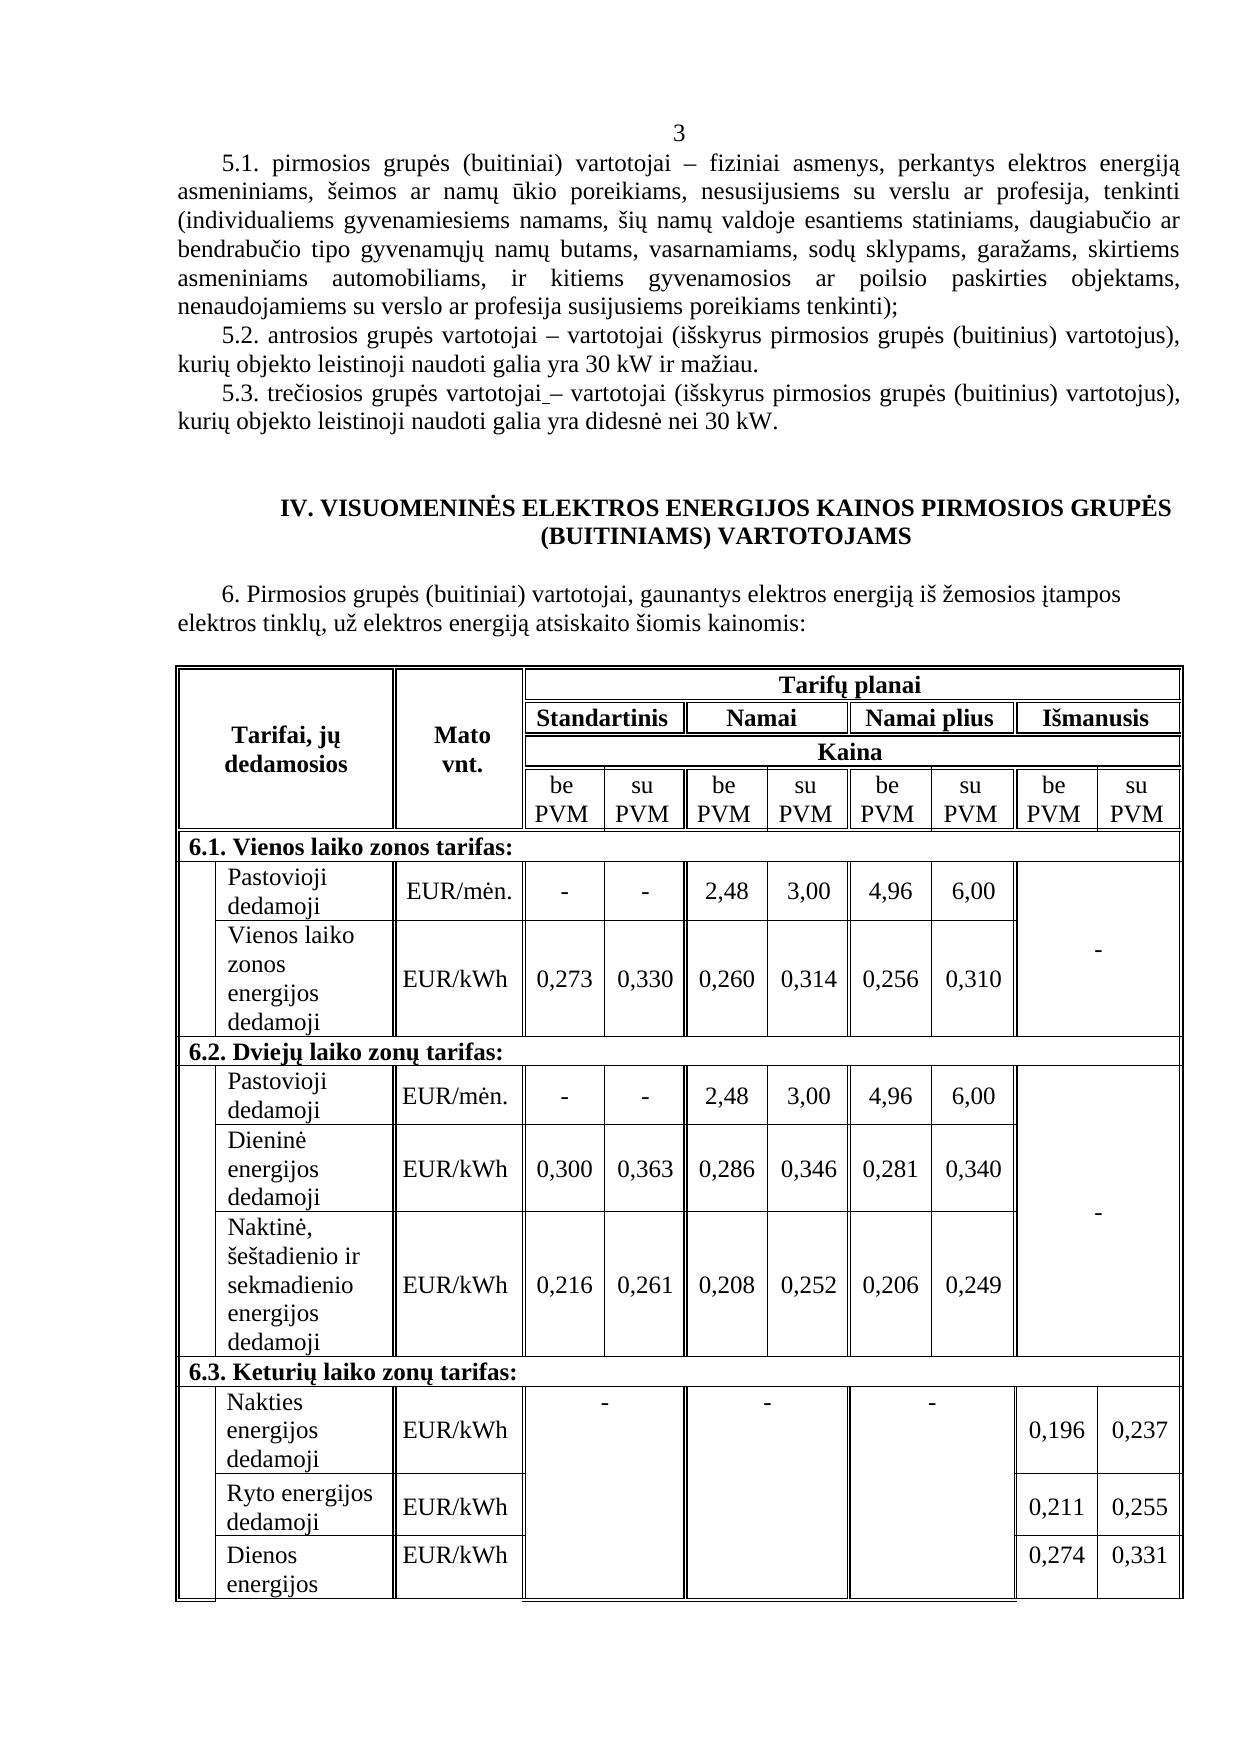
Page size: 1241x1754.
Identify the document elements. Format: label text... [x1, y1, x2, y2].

table_cell [180, 1066, 215, 1124]
table_cell 0,314 [768, 921, 847, 1036]
table_cell 0,281 [851, 1125, 931, 1211]
table_cell 0,274 [1017, 1536, 1097, 1597]
table_cell Kaina [526, 737, 1179, 765]
table_cell Išmanusis [1018, 703, 1179, 732]
table_cell 0,261 [605, 1212, 683, 1356]
table_cell 0,286 [688, 1125, 767, 1211]
text 6. Pirmosios grupės (buitiniai) vartotojai, gaunantys elektros energiją iš žemosios įtampos elektros tinklų, už elektros energiją atsiskaito šiomis kainomis: [177, 579, 1181, 636]
table_cell [180, 862, 215, 919]
table_cell be PVM [526, 770, 604, 828]
table_cell - [526, 1066, 604, 1124]
table_cell 2,48 [688, 862, 767, 919]
table_cell - [526, 1387, 683, 1597]
table_cell 6.2. Dviejų laiko zonų tarifas: [180, 1037, 1179, 1065]
table_cell Ryto energijos dedamoji [216, 1474, 392, 1535]
table_cell 0,255 [1098, 1474, 1179, 1535]
table_cell EUR/mėn. [397, 1066, 522, 1124]
table_cell [180, 1124, 215, 1211]
table_cell 2,48 [688, 1066, 767, 1124]
table_cell EUR/kWh [397, 1212, 522, 1356]
table_cell 6,00 [932, 1066, 1013, 1124]
text 5.1. pirmosios grupės (buitiniai) vartotojai – fiziniai asmenys, perkantys elektros energiją asmeniniams, šeimos ar namų ūkio poreikiams, nesusijusiems su verslu ar profesija, tenkinti (individualiems gyvenamiesiems namams, šių namų valdoje esantiems statiniams, daugiabučio ar bendrabučio tipo gyvenamųjų namų butams, vasarnamiams, sodų sklypams, garažams, skirtiems asmeniniams automobiliams, ir kitiems gyvenamosios ar poilsio paskirties objektams, nenaudojamiems su verslo ar profesija susijusiems poreikiams tenkinti); [177, 148, 1181, 320]
table_cell - [688, 1387, 847, 1597]
table_cell 0,300 [526, 1125, 604, 1211]
table_header Tarifų planai [526, 670, 1179, 698]
text 5.2. antrosios grupės vartotojai – vartotojai (išskyrus pirmosios grupės (buitinius) vartotojus), kurių objekto leistinoji naudoti galia yra 30 kW ir mažiau. [177, 320, 1181, 378]
table_cell 0,256 [851, 921, 931, 1036]
table_cell 0,363 [605, 1125, 683, 1211]
table_cell 0,196 [1017, 1387, 1097, 1473]
table_cell 0,211 [1017, 1474, 1097, 1535]
table_header Tarifai, jų dedamosios [180, 670, 392, 828]
table_cell Naktinė, šeštadienio ir sekmadienio energijos dedamoji [216, 1212, 392, 1356]
table_cell 0,249 [932, 1212, 1013, 1356]
text IV. VISUOMENINĖS ELEKTROS ENERGIJOS KAINOS PIRMOSIOS GRUPĖS (BUITINIAMS) VARTOTOJAMS [271, 493, 1181, 550]
table_cell Dienos energijos [216, 1536, 392, 1597]
table_cell 4,96 [851, 862, 931, 919]
table_cell su PVM [605, 770, 683, 828]
table_cell 0,273 [526, 921, 604, 1036]
table_cell be PVM [851, 770, 931, 828]
table_cell - [605, 1066, 683, 1124]
table_cell - [605, 862, 683, 919]
table_cell [180, 1387, 215, 1597]
table_cell Standartinis [526, 703, 683, 732]
table_cell 6.1. Vienos laiko zonos tarifas: [180, 832, 1179, 861]
table_cell 3,00 [768, 862, 847, 919]
table_cell su PVM [932, 770, 1013, 828]
table_cell EUR/kWh [397, 1474, 522, 1535]
table_cell be PVM [1018, 770, 1097, 828]
table_cell 0,331 [1098, 1536, 1179, 1597]
table_header Mato vnt. [397, 670, 522, 828]
table_cell 0,206 [851, 1212, 931, 1356]
table_cell 6,00 [932, 862, 1013, 919]
table_cell EUR/kWh [397, 921, 522, 1036]
table_cell EUR/kWh [397, 1536, 522, 1597]
table_cell su PVM [768, 770, 847, 828]
table_cell 3,00 [768, 1066, 847, 1124]
table_cell 0,216 [526, 1212, 604, 1356]
table_cell [180, 920, 215, 1036]
table_cell Namai plius [851, 703, 1013, 732]
table_cell 0,237 [1098, 1387, 1179, 1473]
table_cell Namai [688, 703, 847, 732]
table_cell 0,208 [688, 1212, 767, 1356]
table_cell EUR/kWh [397, 1125, 522, 1211]
table_cell 0,260 [688, 921, 767, 1036]
table_cell Pastovioji dedamoji [216, 862, 392, 919]
table_cell EUR/mėn. [397, 862, 522, 919]
table_cell [180, 1211, 215, 1356]
table_cell be PVM [688, 770, 767, 828]
table_cell 0,346 [768, 1125, 847, 1211]
table_cell EUR/kWh [397, 1387, 522, 1473]
table_cell 0,340 [932, 1125, 1013, 1211]
table_cell 4,96 [851, 1066, 931, 1124]
text 5.3. trečiosios grupės vartotojai – vartotojai (išskyrus pirmosios grupės (buitinius) vartotojus), kurių objekto leistinoji naudoti galia yra didesnė nei 30 kW. [177, 378, 1181, 435]
table_cell Nakties energijos dedamoji [216, 1387, 392, 1473]
table_cell 6.3. Keturių laiko zonų tarifas: [180, 1357, 1179, 1386]
table_cell 0,330 [605, 921, 683, 1036]
table_cell 0,310 [932, 921, 1013, 1036]
table_cell - [1018, 862, 1179, 1036]
table_cell 0,252 [768, 1212, 847, 1356]
table_cell Dieninė energijos dedamoji [216, 1125, 392, 1211]
table_cell - [526, 862, 604, 919]
table_cell - [851, 1387, 1014, 1597]
table_cell - [1018, 1066, 1179, 1356]
table_cell Pastovioji dedamoji [216, 1066, 392, 1124]
table_cell su PVM [1098, 770, 1179, 828]
table_cell Vienos laiko zonos energijos dedamoji [216, 921, 392, 1036]
